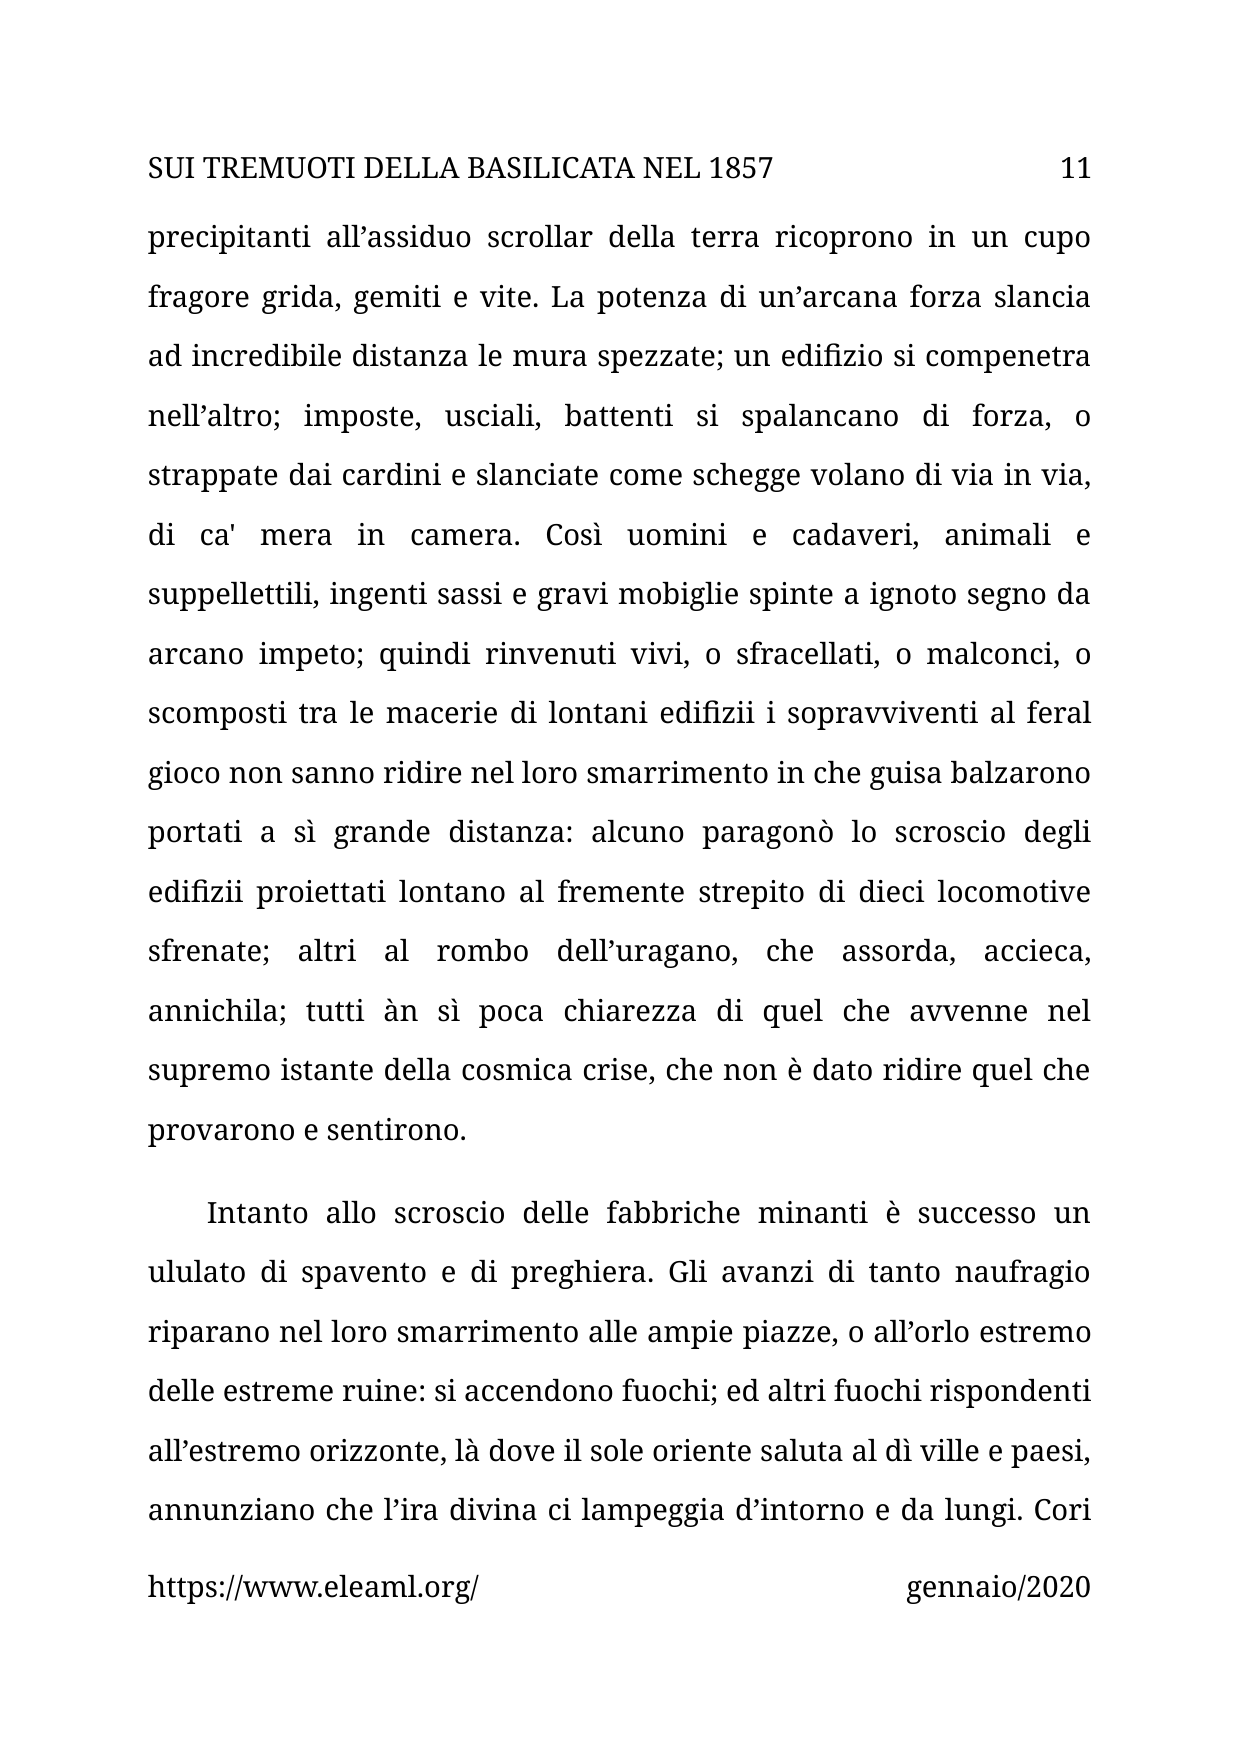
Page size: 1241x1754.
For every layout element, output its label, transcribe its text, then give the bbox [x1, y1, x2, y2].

text Intanto allo scroscio delle fabbriche minanti è successo un ululato di spavento e di preghiera. Gli avanzi di tanto naufragio riparano nel loro smarrimento alle ampie piazze, o all’orlo estremo delle estreme ruine: si accendono fuochi; ed altri fuochi rispondenti all’estremo orizzonte, là dove il sole oriente saluta al dì ville e paesi, annunziano che l’ira divina ci lampeggia d’intorno e da lungi. Cori [148, 1192, 1093, 1529]
text precipitanti all’assiduo scrollar della terra ricoprono in un cupo fragore grida, gemiti e vite. La potenza di un’arcana forza slancia ad incredibile distanza le mura spezzate; un edifizio si compenetra nell’altro; imposte, usciali, battenti si spalancano di forza, o strappate dai cardini e slanciate come schegge volano di via in via, di ca' mera in camera. Così uomini e cadaveri, animali e suppellettili, ingenti sassi e gravi mobiglie spinte a ignoto segno da arcano impeto; quindi rinvenuti vivi, o sfracellati, o malconci, o scomposti tra le macerie di lontani edifizii i sopravviventi al feral gioco non sanno ridire nel loro smarrimento in che guisa balzarono portati a sì grande distanza: alcuno paragonò lo scroscio degli edifizii proiettati lontano al fremente strepito di dieci locomotive sfrenate; altri al rombo dell’uragano, che assorda, accieca, annichila; tutti àn sì poca chiarezza di quel che avvenne nel supremo istante della cosmica crise, che non è dato ridire quel che provarono e sentirono. [148, 217, 1093, 1149]
